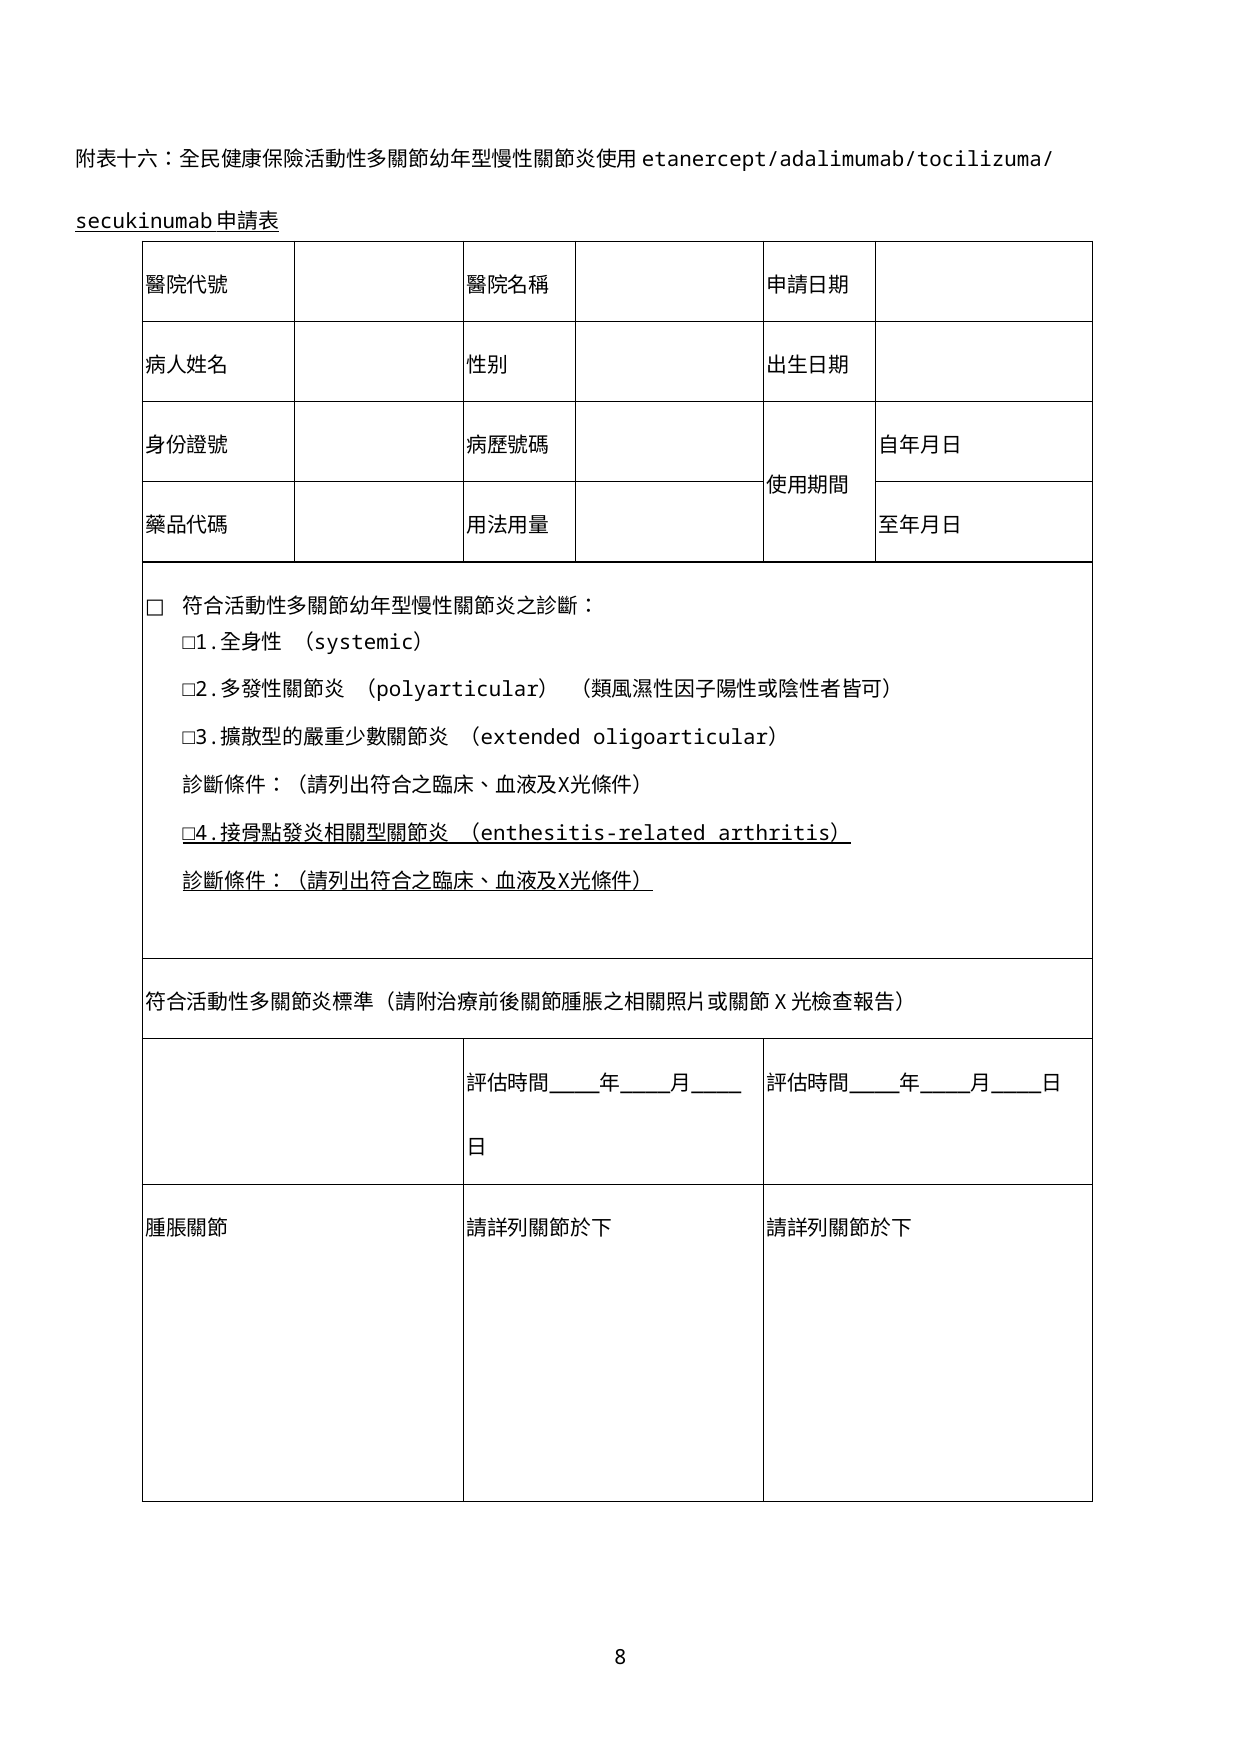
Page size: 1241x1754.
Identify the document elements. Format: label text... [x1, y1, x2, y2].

table_cell 腫脹關節 [143, 1185, 463, 1501]
table_cell [576, 482, 763, 561]
table_cell [1093, 561, 1098, 957]
table_cell 請詳列關節於下 [764, 1185, 1092, 1501]
table_cell 病人姓名 [143, 322, 294, 401]
text 附表十六：全民健康保險活動性多關節幼年型慢性關節炎使用etanercept/adalimumab/tocilizuma/secukinumab申請表 [75, 116, 1165, 241]
table_cell 符合活動性多關節炎標準（請附治療前後關節腫脹之相關照片或關節X光檢查報告） [143, 959, 1092, 1038]
table_header [576, 242, 763, 321]
table_cell 使用期間 [764, 402, 875, 561]
table_header 醫院代號 [143, 242, 294, 321]
table_header [876, 242, 1092, 321]
table_header [295, 242, 463, 321]
table_cell [1093, 401, 1098, 481]
table_cell [295, 402, 463, 481]
table_cell [1093, 481, 1098, 561]
table_cell 病歷號碼 [464, 402, 575, 481]
table_cell [1093, 1038, 1098, 1183]
table_cell 符合活動性多關節幼年型慢性關節炎之診斷： □1.全身性 （systemic） □2.多發性關節炎 （polyarticular） （類風濕性因子陽性或陰性者皆可） □3.擴散型的嚴重少數關節炎 （extended oligoarticular） 診斷條件：（請列出符合之臨床、血液及X光條件） □4.接骨點發炎相關型關節炎 （enthesitis-related arthritis） 診斷條件：（請列出符合之臨床、血液及X光條件） [143, 563, 1092, 957]
table_cell [295, 482, 463, 561]
table_cell 身份證號 [143, 402, 294, 481]
table_cell [1093, 958, 1098, 1038]
table_cell [576, 402, 763, 481]
table_cell [1093, 1184, 1098, 1501]
table_header 申請日期 [764, 242, 875, 321]
table_cell 藥品代碼 [143, 482, 294, 561]
table_cell 自年月日 [876, 402, 1092, 481]
table_cell 性别 [464, 322, 575, 401]
table_cell 至年月日 [876, 482, 1092, 561]
table_cell [876, 322, 1092, 401]
table_header [1093, 241, 1098, 321]
table_cell 請詳列關節於下 [464, 1185, 763, 1501]
table_cell 出生日期 [764, 322, 875, 401]
table_cell [295, 322, 463, 401]
table_cell [1093, 321, 1098, 401]
table_cell 用法用量 [464, 482, 575, 561]
table_cell 評估時間____年____月____日 [464, 1039, 763, 1183]
table_cell 評估時間____年____月____日 [764, 1039, 1092, 1183]
table_cell [576, 322, 763, 401]
table_cell [143, 1039, 463, 1183]
table_header 醫院名稱 [464, 242, 575, 321]
